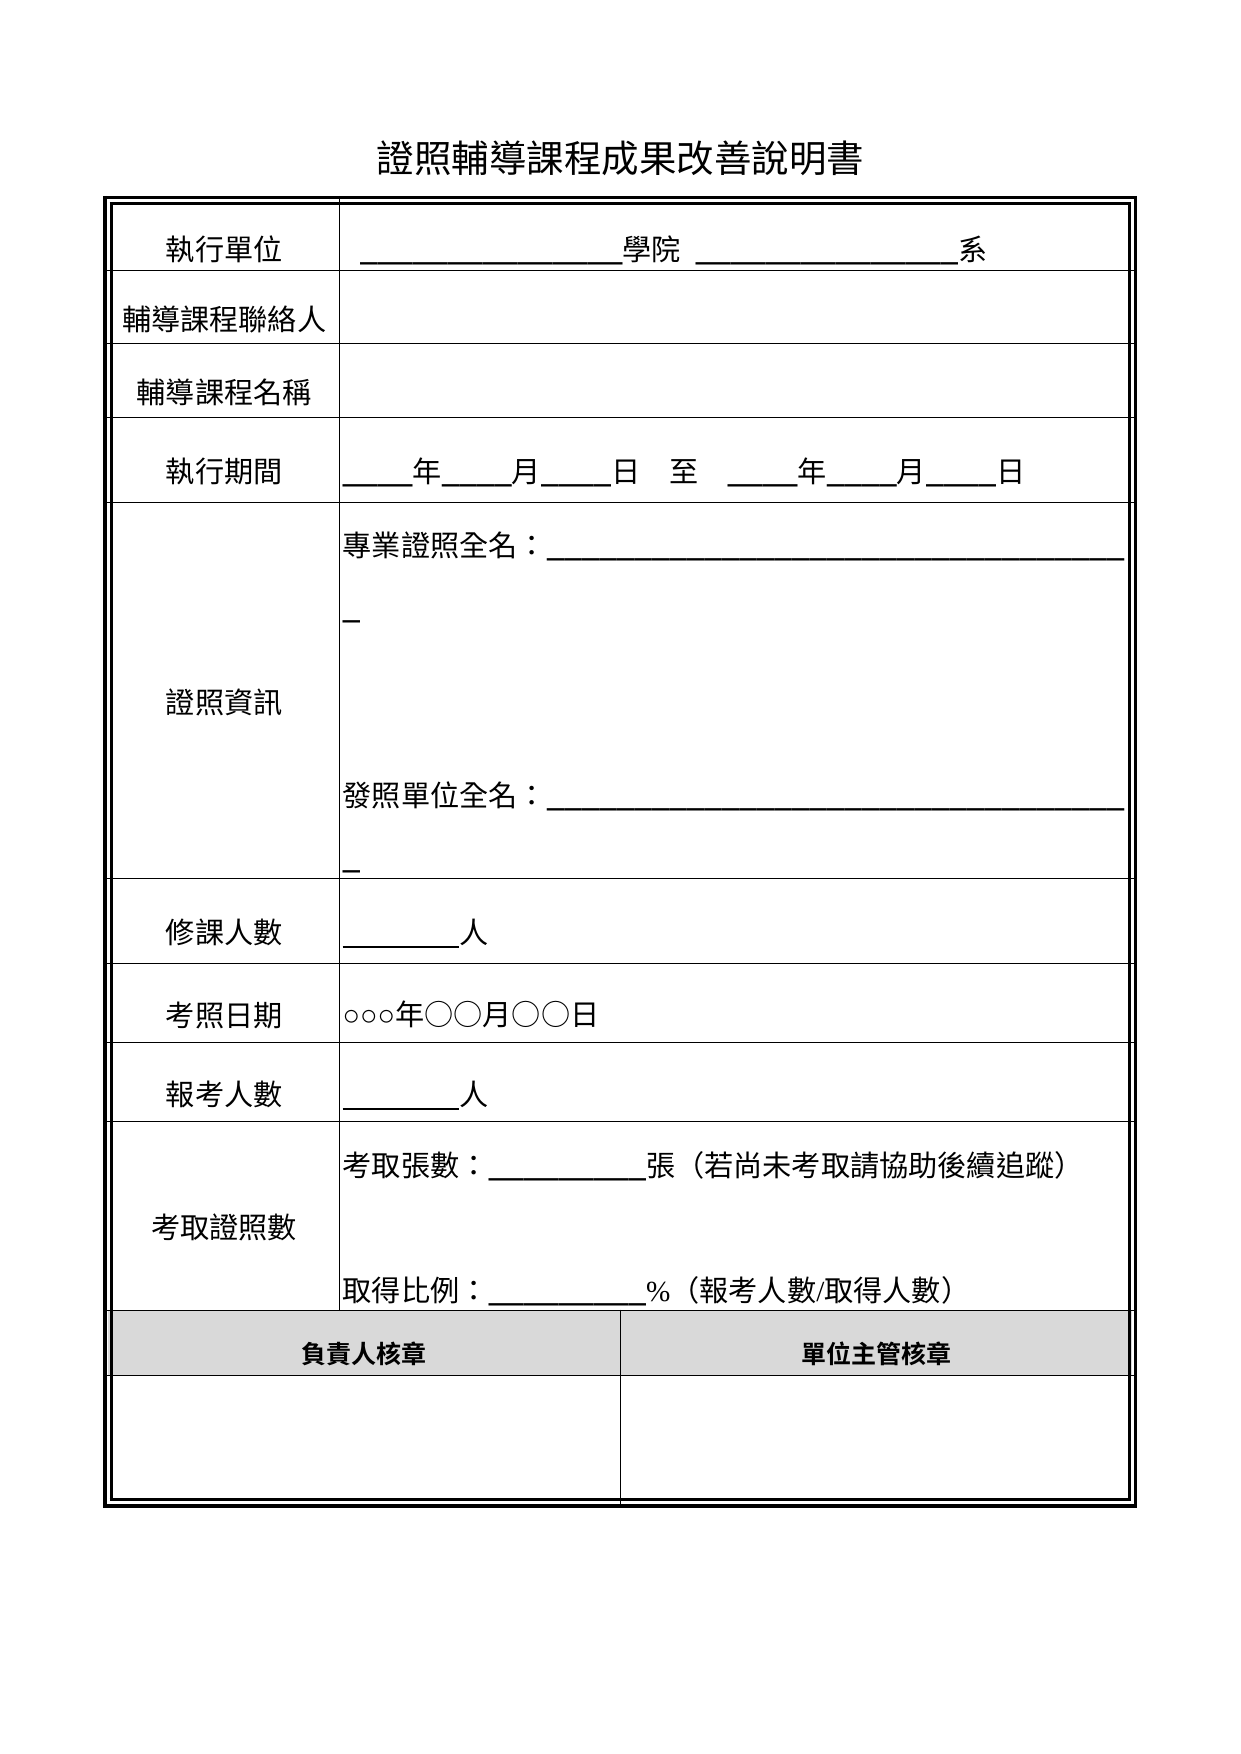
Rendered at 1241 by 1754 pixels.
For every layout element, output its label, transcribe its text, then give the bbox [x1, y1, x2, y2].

table_cell [340, 271, 1128, 343]
text 證照輔導課程成果改善說明書 [75, 114, 1165, 177]
table_cell 考照日期 [113, 964, 339, 1042]
table_header _______________學院 _______________系 [340, 199, 1132, 270]
table_cell [340, 344, 1128, 417]
table_cell [621, 1376, 1128, 1498]
table_cell 修課人數 [113, 879, 339, 963]
table_cell 人 [340, 879, 1128, 963]
table_cell 單位主管核章 [621, 1311, 1128, 1375]
table_cell 輔導課程聯絡人 [113, 271, 339, 343]
table_cell 負責人核章 [113, 1311, 620, 1375]
table_cell ____年____月____日 至 ____年____月____日 [340, 418, 1128, 502]
table_header 執行單位 [108, 199, 339, 270]
table_cell 人 [340, 1043, 1128, 1121]
table_cell [113, 1376, 620, 1498]
table_cell 證照資訊 [113, 503, 339, 878]
table_cell ○○○年○○月○○日 [340, 964, 1128, 1042]
table_cell 輔導課程名稱 [113, 344, 339, 417]
table_cell 執行期間 [113, 418, 339, 502]
table_cell 專業證照全名：__________________________________ 發照單位全名：__________________________________ [340, 503, 1128, 878]
table_cell 考取張數：_________張（若尚未考取請協助後續追蹤） 取得比例：_________%（報考人數/取得人數） [340, 1122, 1128, 1309]
table_cell 考取證照數 [113, 1122, 339, 1309]
table_cell 報考人數 [113, 1043, 339, 1121]
